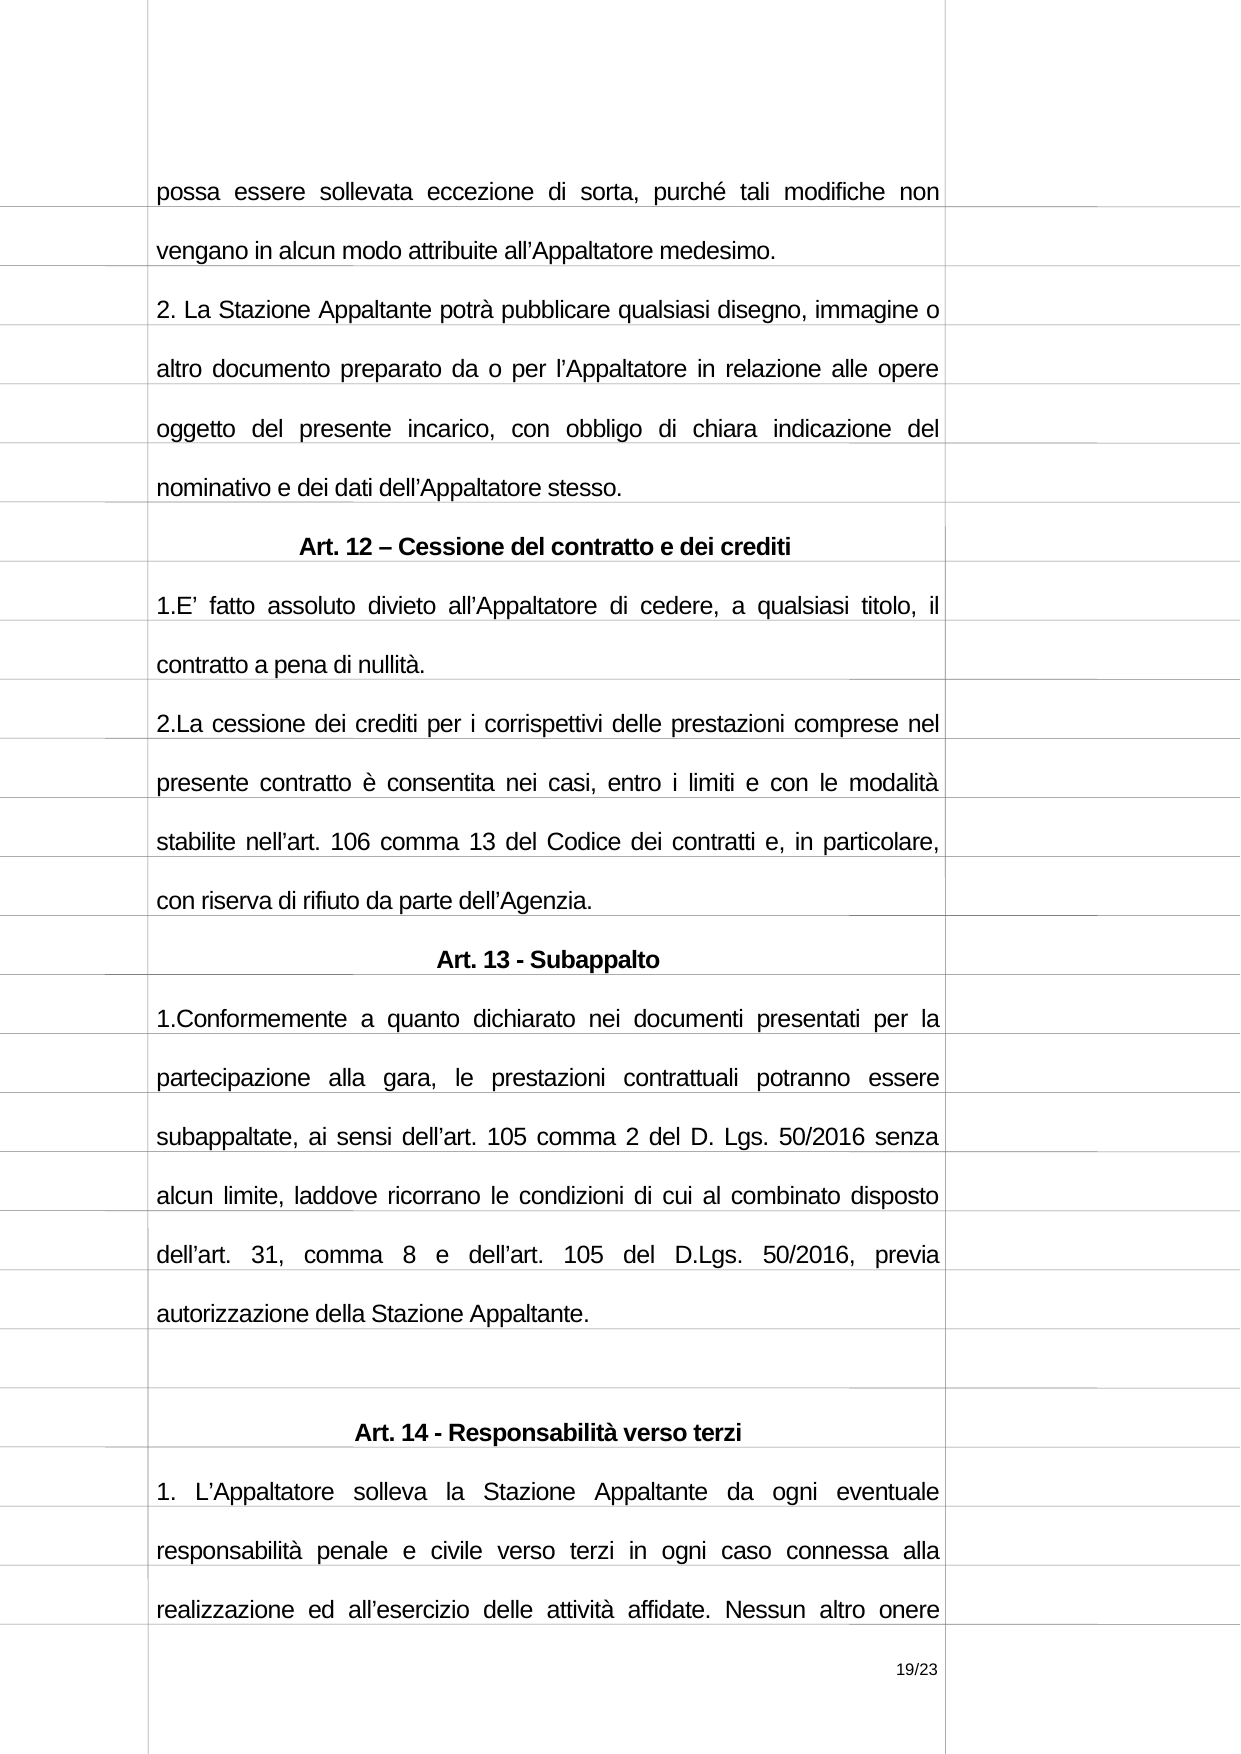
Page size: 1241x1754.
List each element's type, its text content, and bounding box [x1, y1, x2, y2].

text Art. 12 – Cessione del contratto e dei crediti [156, 508, 941, 560]
text vengano in alcun modo attribuite all’Appaltatore medesimo. [156, 207, 941, 265]
text oggetto del presente incarico, con obbligo di chiara indicazione del [156, 385, 941, 442]
text possa essere sollevata eccezione di sorta, purché tali modifiche non [156, 153, 941, 206]
text subappaltate, ai sensi dell’art. 105 comma 2 del D. Lgs. 50/2016 senza [156, 1093, 941, 1151]
text dell’art. 31, comma 8 e dell’art. 105 del D.Lgs. 50/2016, previa [156, 1212, 941, 1269]
text [156, 680, 941, 685]
text 1. L’Appaltatore solleva la Stazione Appaltante da ogni eventuale [156, 1453, 941, 1505]
text Art. 13 - Subappalto [156, 921, 941, 974]
text partecipazione alla gara, le prestazioni contrattuali potranno essere [156, 1034, 941, 1092]
text con riserva di rifiuto da parte dell’Agenzia. [156, 857, 941, 915]
text presente contratto è consentita nei casi, entro i limiti e con le modalità [156, 739, 941, 797]
text 1.Conformemente a quanto dichiarato nei documenti presentati per la [156, 980, 941, 1033]
text 1.E’ fatto assoluto divieto all’Appaltatore di cedere, a qualsiasi titolo, il [156, 567, 941, 619]
text responsabilità penale e civile verso terzi in ogni caso connessa alla [156, 1507, 941, 1564]
text stabilite nell’art. 106 comma 13 del Codice dei contratti e, in particolare, [156, 798, 941, 856]
text alcun limite, laddove ricorrano le condizioni di cui al combinato disposto [156, 1152, 941, 1210]
text Art. 14 - Responsabilità verso terzi [156, 1394, 941, 1446]
text contratto a pena di nullità. [156, 621, 941, 678]
text realizzazione ed all’esercizio delle attività affidate. Nessun altro onere [156, 1566, 941, 1623]
text [156, 1448, 941, 1453]
text [156, 562, 941, 567]
text nominativo e dei dati dell’Appaltatore stesso. [156, 444, 941, 501]
text 2. La Stazione Appaltante potrà pubblicare qualsiasi disegno, immagine o [156, 272, 941, 324]
text autorizzazione della Stazione Appaltante. [156, 1271, 941, 1328]
text [156, 975, 941, 980]
text altro documento preparato da o per l’Appaltatore in relazione alle opere [156, 326, 941, 383]
text 2.La cessione dei crediti per i corrispettivi delle prestazioni comprese nel [156, 685, 941, 738]
